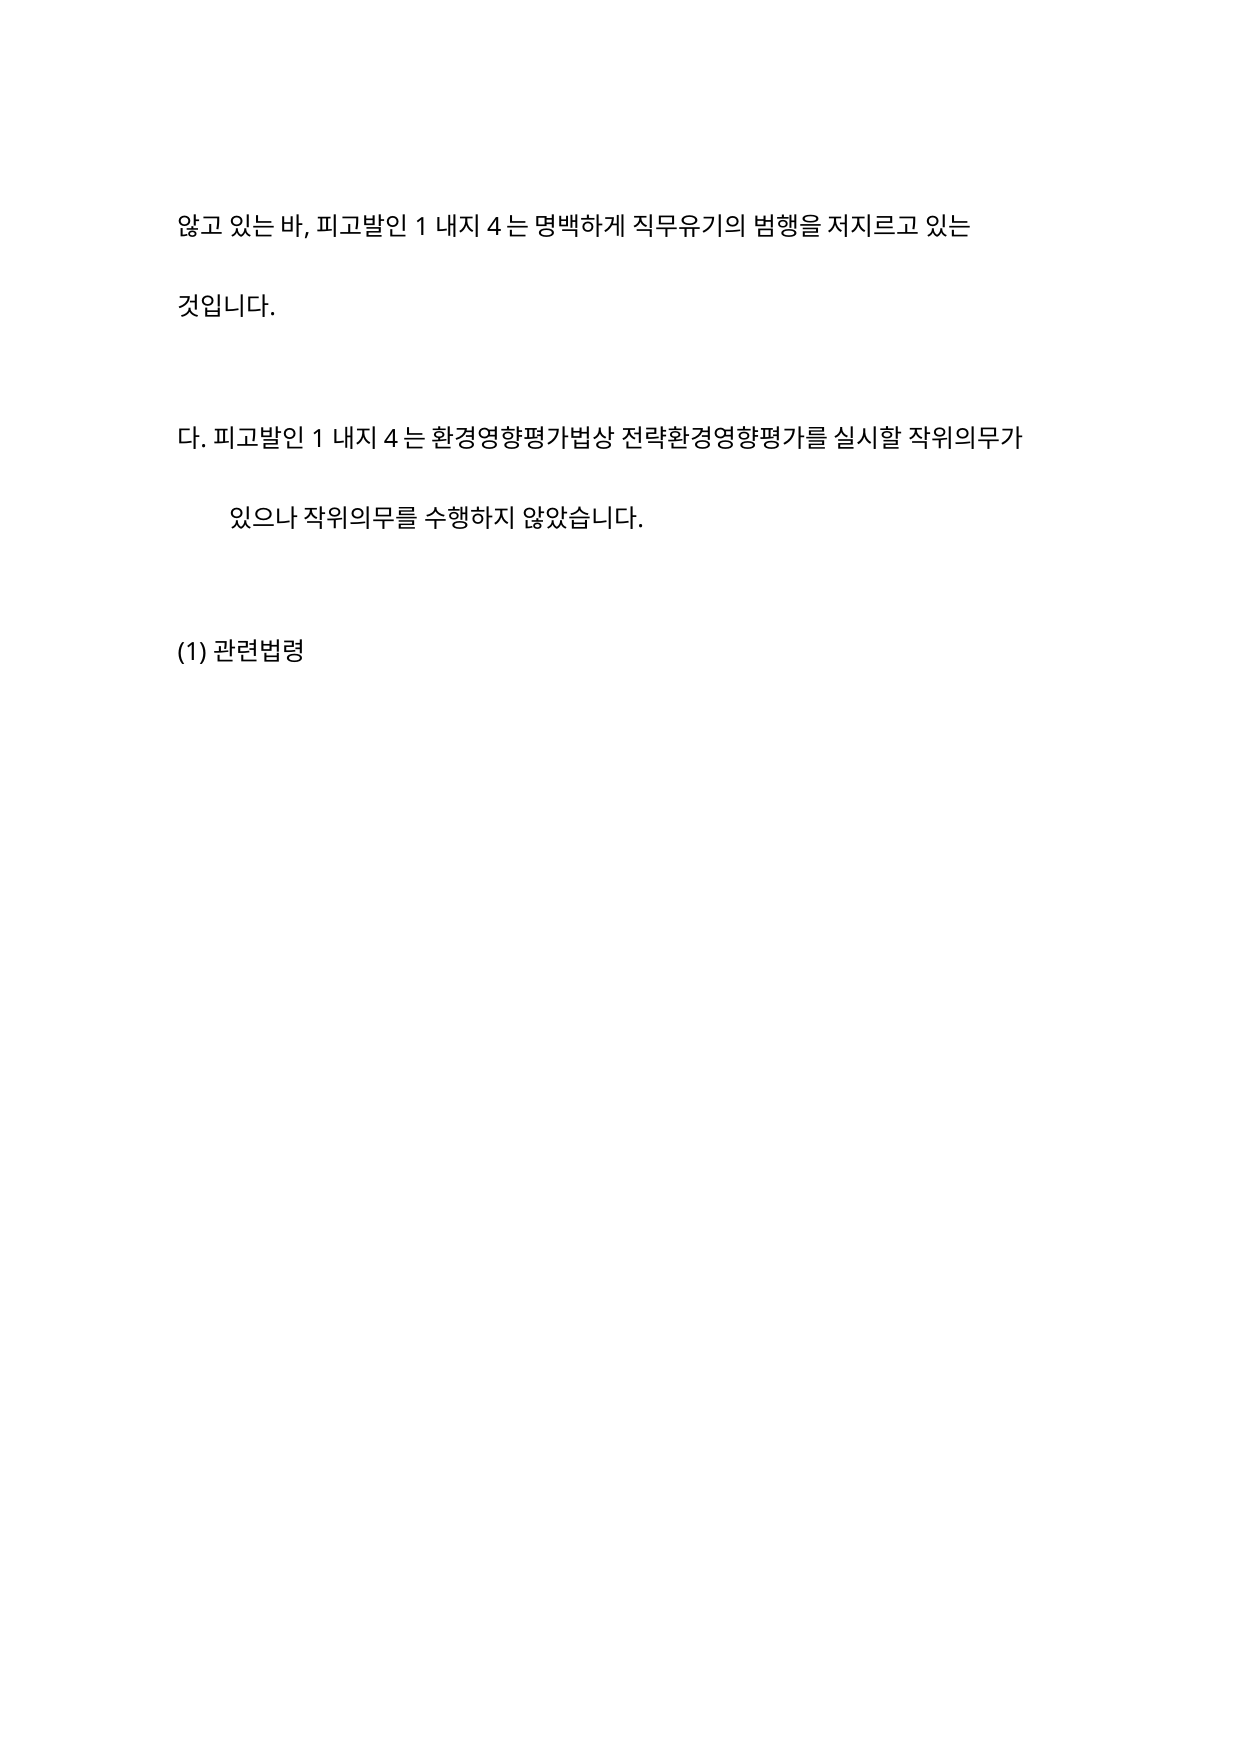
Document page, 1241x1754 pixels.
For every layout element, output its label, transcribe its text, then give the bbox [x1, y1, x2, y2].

text (1) 관련법령 [177, 631, 1063, 667]
text 않고 있는 바, 피고발인 1 내지 4는 명백하게 직무유기의 범행을 저지르고 있는 것입니다. [177, 207, 1063, 323]
text 다. 피고발인 1 내지 4는 환경영향평가법상 전략환경영향평가를 실시할 작위의무가 있으나 작위의무를 수행하지 않았습니다. [177, 419, 1063, 535]
